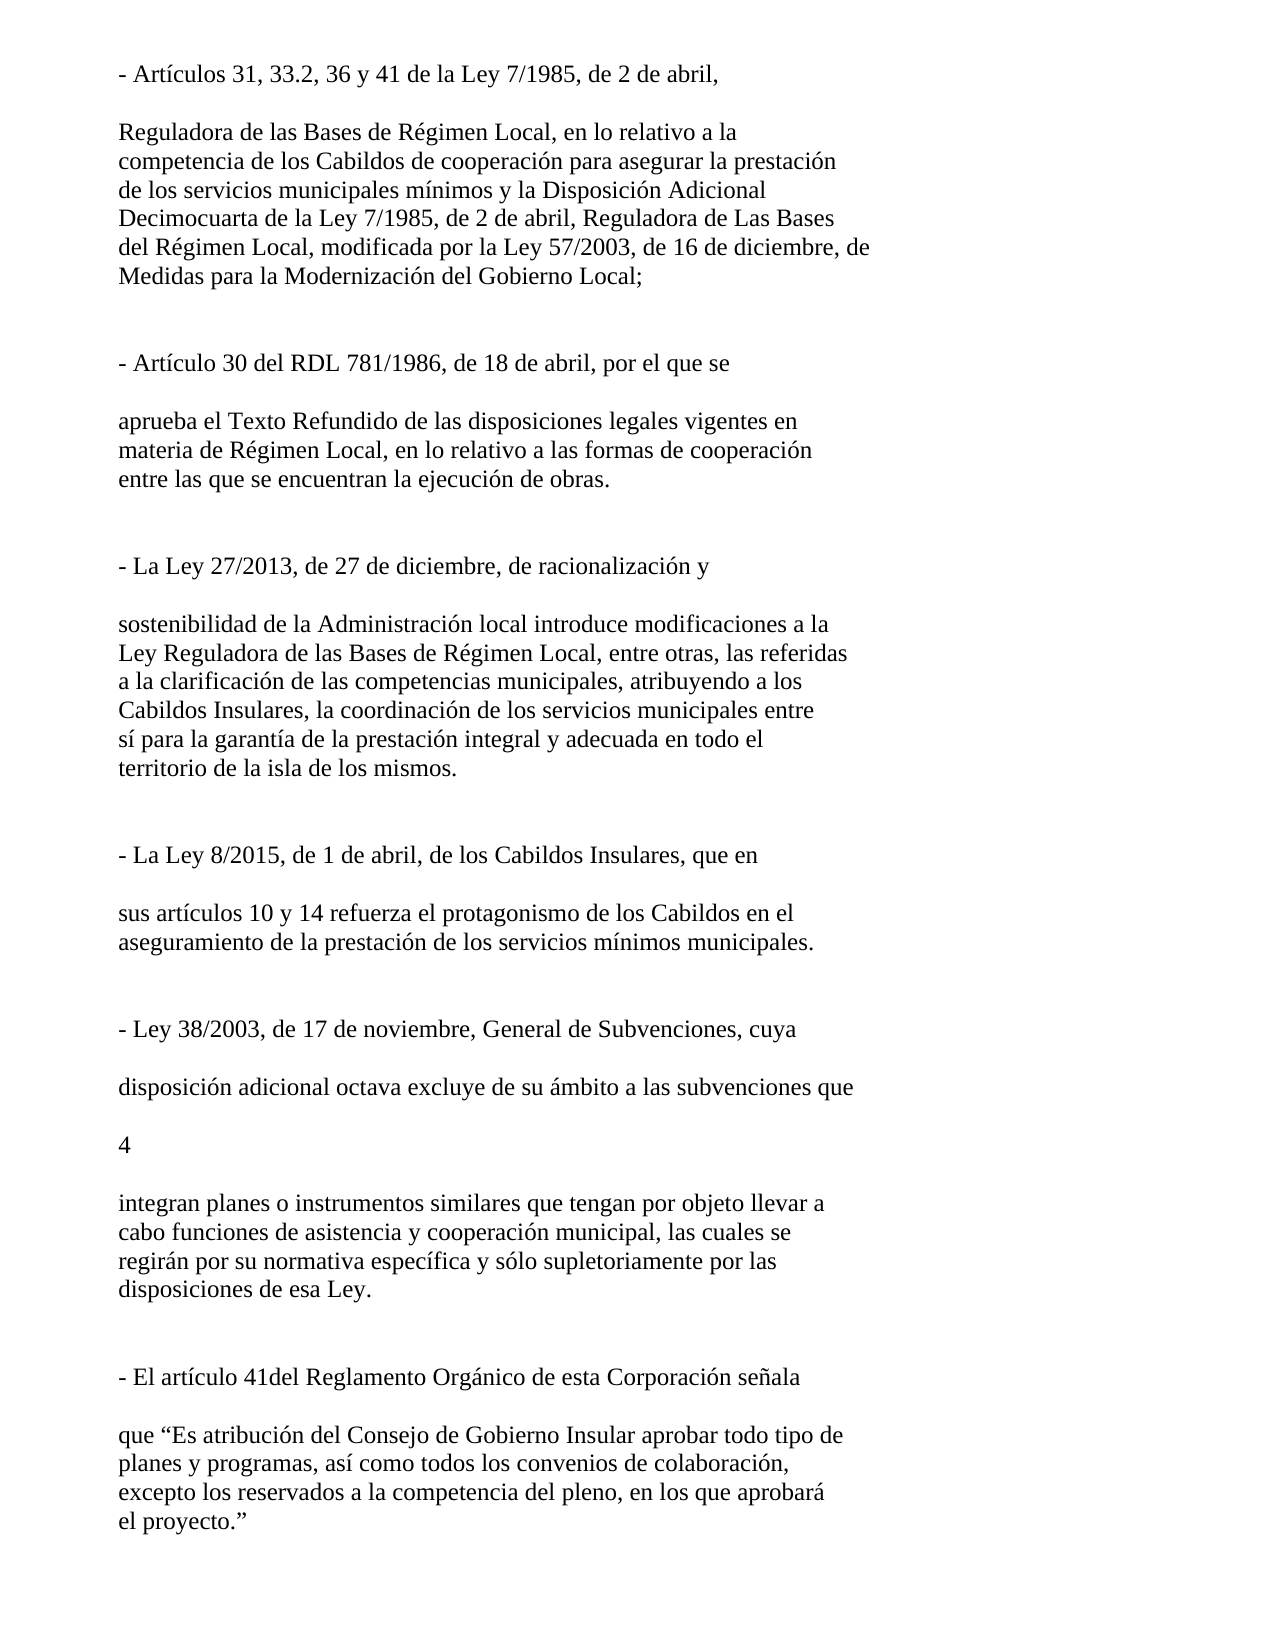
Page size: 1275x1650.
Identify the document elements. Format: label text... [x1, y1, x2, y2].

text - Artículo 30 del RDL 781/1986, de 18 de abril, por el que se [118, 319, 1216, 377]
text disposición adicional octava excluye de su ámbito a las subvenciones que [118, 1072, 1216, 1101]
text aprueba el Texto Refundido de las disposiciones legales vigentes en materia de Régimen Local, en lo relativo a las formas de cooperación entre las que se encuentran la ejecución de obras. [118, 406, 1216, 492]
text Reguladora de las Bases de Régimen Local, en lo relativo a la competencia de los Cabildos de cooperación para asegurar la prestación de los servicios municipales mínimos y la Disposición Adicional Decimocuarta de la Ley 7/1985, de 2 de abril, Reguladora de Las Bases del Régimen Local, modificada por la Ley 57/2003, de 16 de diciembre, de Medidas para la Modernización del Gobierno Local; [118, 117, 1216, 290]
text - La Ley 8/2015, de 1 de abril, de los Cabildos Insulares, que en [118, 811, 1216, 868]
text - La Ley 27/2013, de 27 de diciembre, de racionalización y [118, 522, 1216, 579]
text sostenibilidad de la Administración local introduce modificaciones a la Ley Reguladora de las Bases de Régimen Local, entre otras, las referidas a la clarificación de las competencias municipales, atribuyendo a los Cabildos Insulares, la coordinación de los servicios municipales entre sí para la garantía de la prestación integral y adecuada en todo el territorio de la isla de los mismos. [118, 609, 1216, 781]
text sus artículos 10 y 14 refuerza el protagonismo de los Cabildos en el aseguramiento de la prestación de los servicios mínimos municipales. [118, 898, 1216, 955]
text 4 [118, 1130, 1216, 1159]
text - Artículos 31, 33.2, 36 y 41 de la Ley 7/1985, de 2 de abril, [118, 59, 1216, 88]
text - Ley 38/2003, de 17 de noviembre, General de Subvenciones, cuya [118, 985, 1216, 1042]
text integran planes o instrumentos similares que tengan por objeto llevar a cabo funciones de asistencia y cooperación municipal, las cuales se regirán por su normativa específica y sólo supletoriamente por las disposiciones de esa Ley. [118, 1188, 1216, 1303]
text - El artículo 41del Reglamento Orgánico de esta Corporación señala [118, 1333, 1216, 1390]
text que “Es atribución del Consejo de Gobierno Insular aprobar todo tipo de planes y programas, así como todos los convenios de colaboración, excepto los reservados a la competencia del pleno, en los que aprobará el proyecto.” [118, 1420, 1216, 1535]
